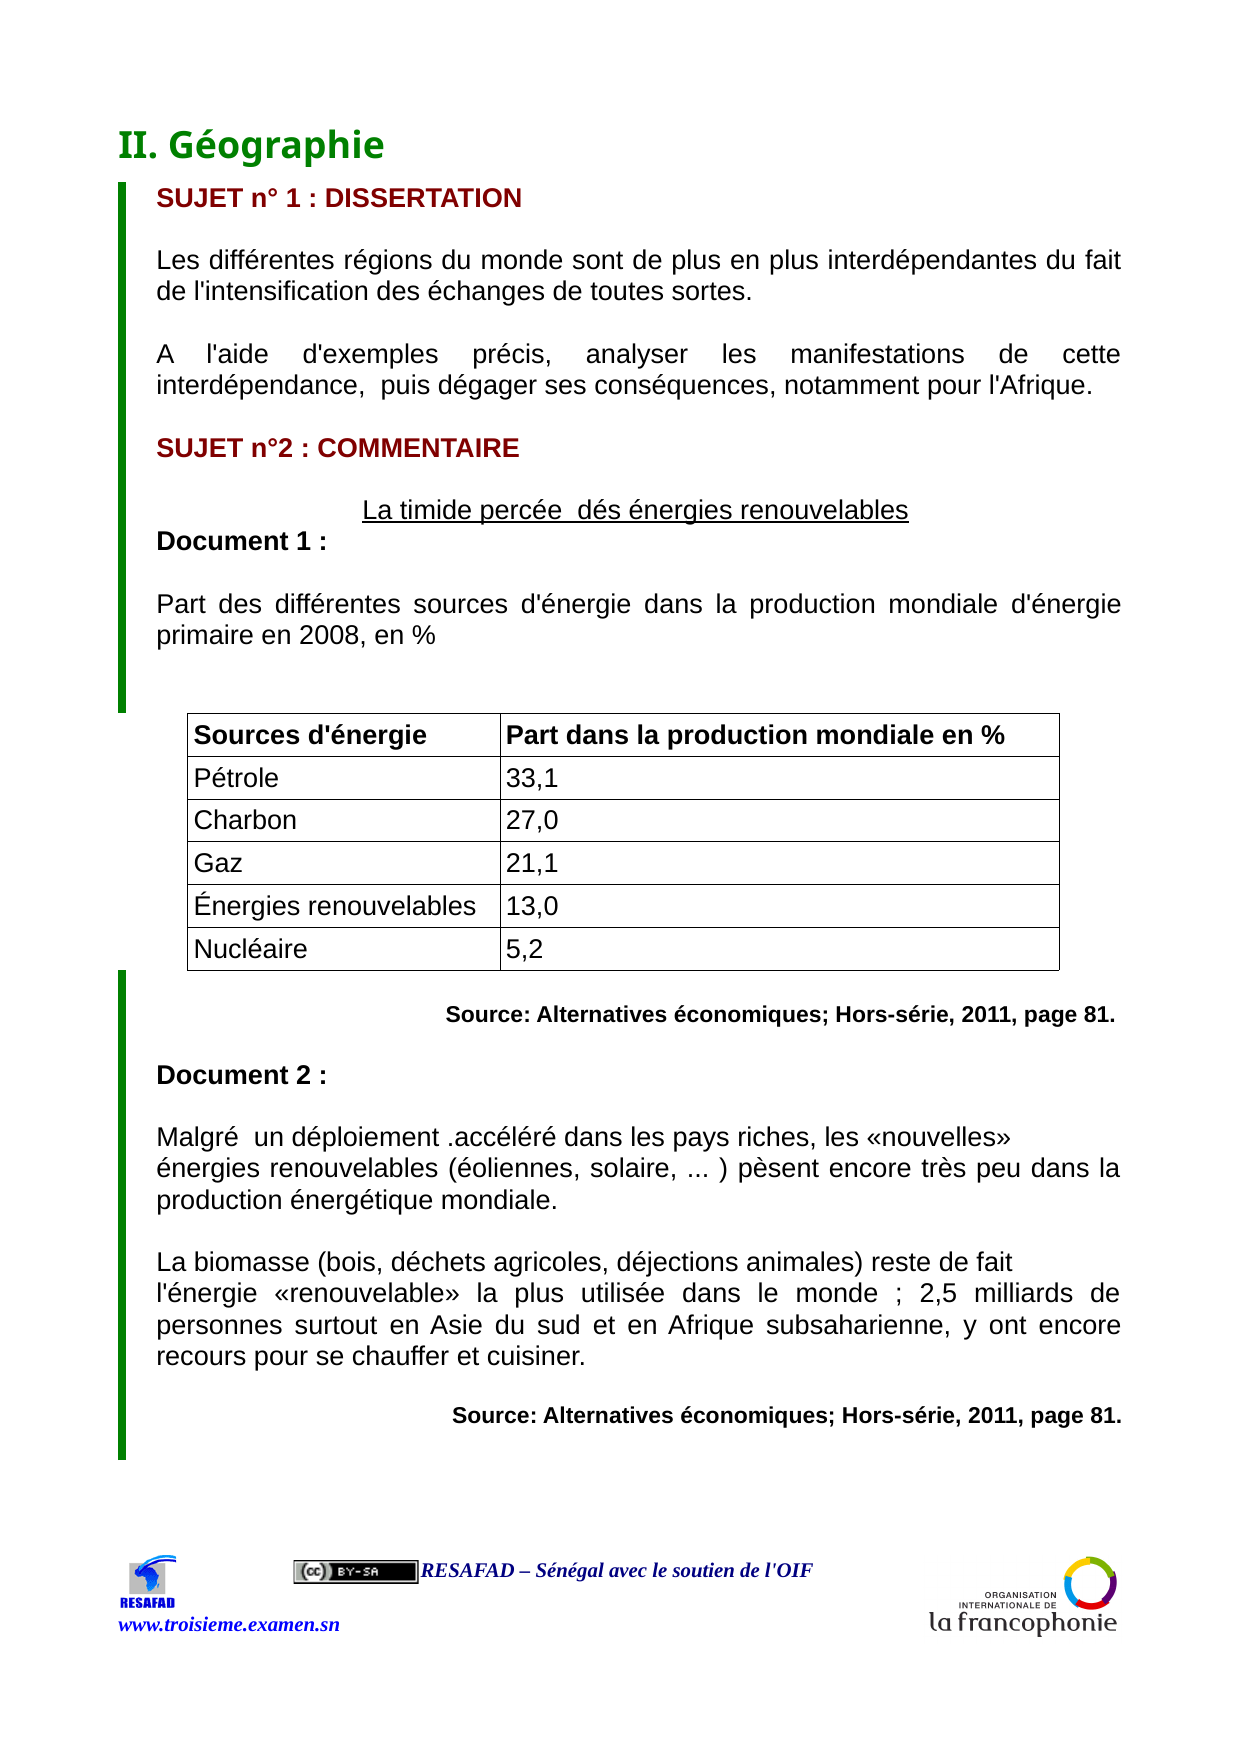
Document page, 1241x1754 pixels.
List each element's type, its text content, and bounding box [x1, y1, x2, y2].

picture [922, 1555, 1124, 1644]
table_cell 13,0 [501, 885, 1059, 927]
text Part des différentes sources d'énergie dans la production mondiale d'énergie primaire en 2008, en % [126, 588, 1122, 650]
table_cell 33,1 [501, 757, 1059, 798]
table_cell Gaz [188, 842, 500, 884]
picture [120, 1555, 177, 1608]
text énergies renouvelables (éoliennes, solaire, ... ) pèsent encore très peu dans la production énergétique mondiale. [126, 1152, 1122, 1215]
text Les différentes régions du monde sont de plus en plus interdépendantes du fait de l'intensification des échanges de toutes sortes. [126, 244, 1122, 307]
text SUJET n°2 : COMMENTAIRE [126, 432, 1122, 463]
table_header Sources d'énergie [188, 714, 500, 756]
table_cell 21,1 [501, 842, 1059, 884]
text SUJET n° 1 : DISSERTATION [126, 182, 1122, 213]
table_cell Pétrole [188, 757, 500, 798]
table_cell Énergies renouvelables [188, 885, 500, 927]
table_header Part dans la production mondiale en % [501, 714, 1059, 756]
text Source: Alternatives économiques; Hors-série, 2011, page 81. [126, 1001, 1122, 1027]
text Source: Alternatives économiques; Hors-série, 2011, page 81. [126, 1402, 1122, 1429]
table_cell 5,2 [501, 928, 1059, 970]
picture [293, 1560, 419, 1584]
table_cell 27,0 [501, 800, 1059, 841]
text Malgré un déploiement .accéléré dans les pays riches, les «nouvelles» [126, 1121, 1122, 1152]
text Document 1 : [126, 525, 1122, 557]
table_cell Charbon [188, 800, 500, 841]
text l'énergie «renouvelable» la plus utilisée dans le monde ; 2,5 milliards de personnes surtout en Asie du sud et en Afrique subsaharienne, y ont encore recours pour se chauffer et cuisiner. [126, 1277, 1122, 1371]
subtitle II. Géographie [118, 118, 1122, 169]
table_cell Nucléaire [188, 928, 500, 970]
text La timide percée dés énergies renouvelables [126, 494, 1122, 525]
text Document 2 : [126, 1059, 1122, 1090]
text La biomasse (bois, déchets agricoles, déjections animales) reste de fait [126, 1246, 1122, 1277]
text A l'aide d'exemples précis, analyser les manifestations de cette interdépendance, puis dégager ses conséquences, notamment pour l'Afrique. [126, 338, 1122, 400]
